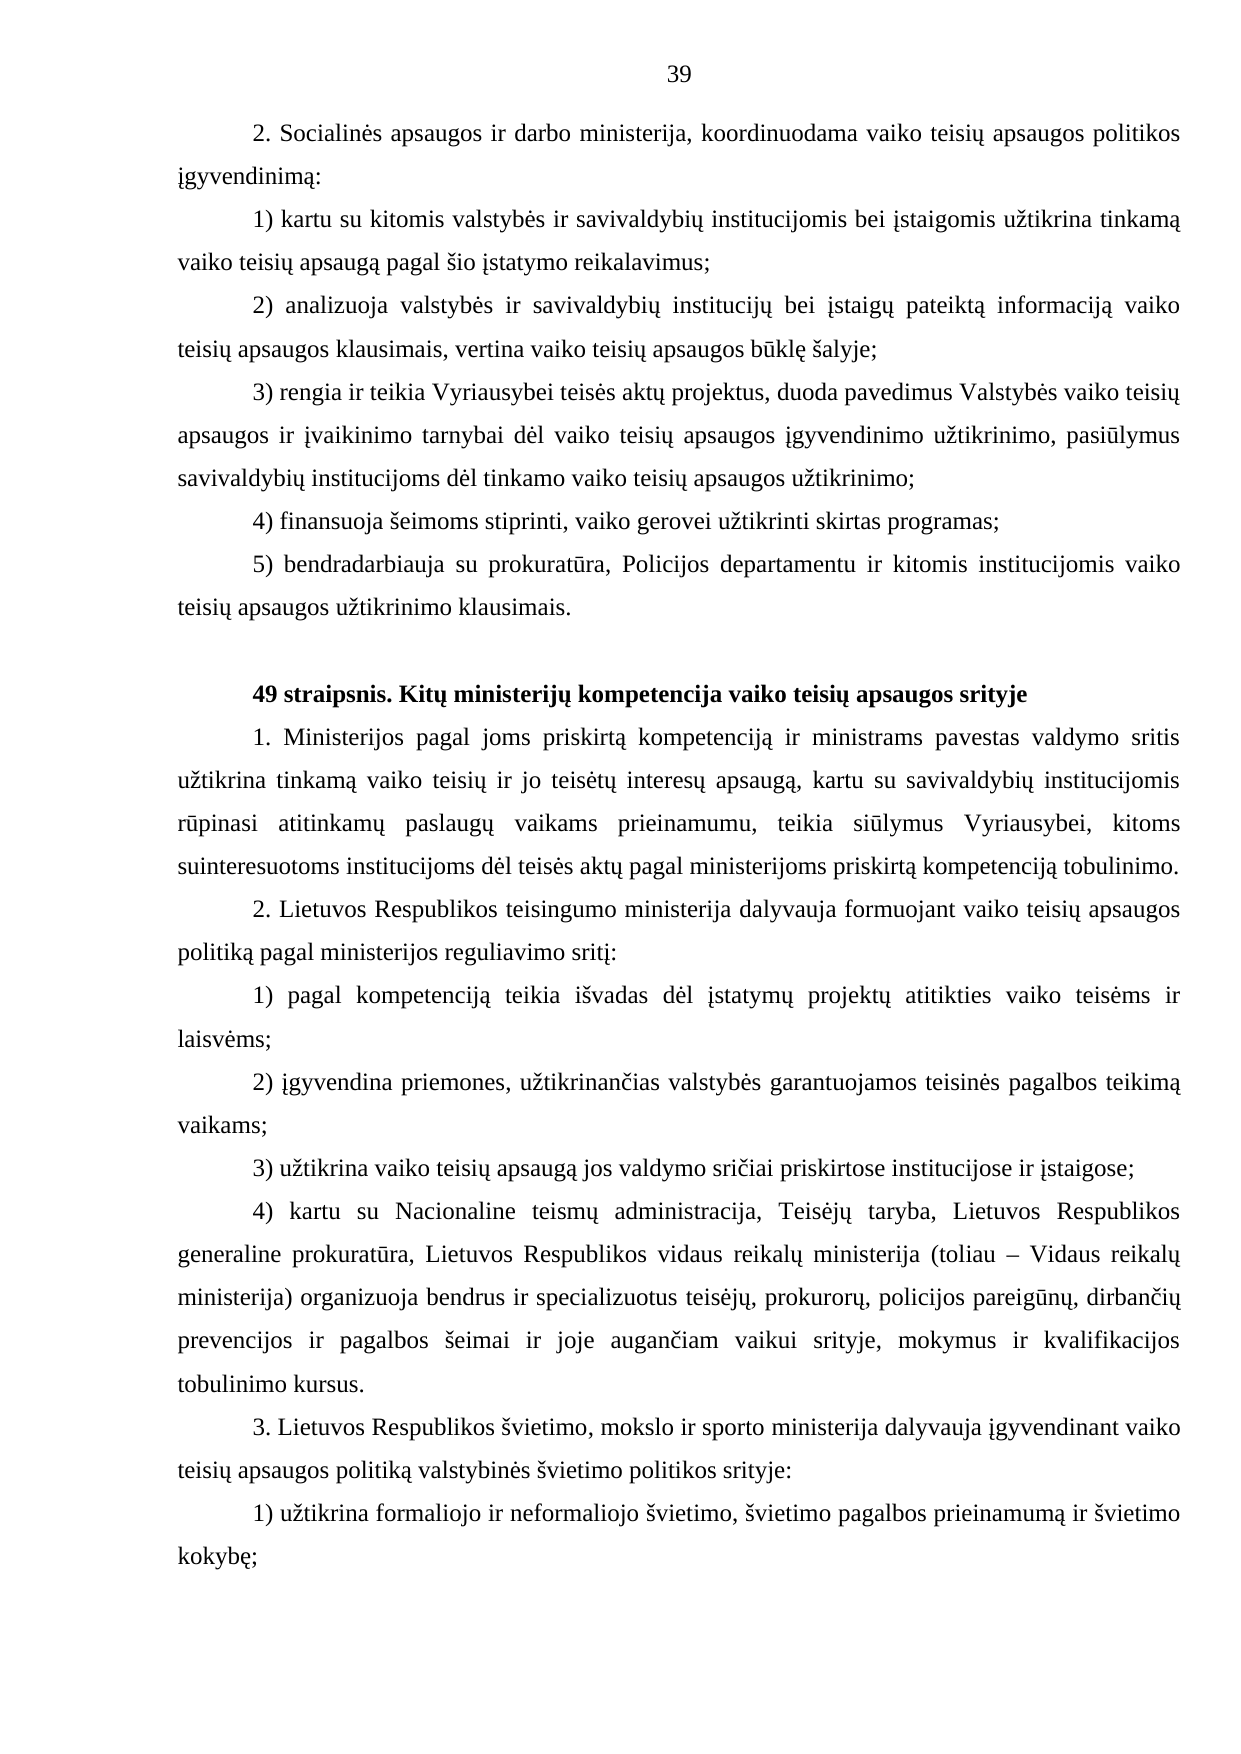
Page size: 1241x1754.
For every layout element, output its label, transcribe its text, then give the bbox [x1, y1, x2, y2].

text 1. Ministerijos pagal joms priskirtą kompetenciją ir ministrams pavestas valdymo sritis užtikrina tinkamą vaiko teisių ir jo teisėtų interesų apsaugą, kartu su savivaldybių institucijomis rūpinasi atitinkamų paslaugų vaikams prieinamumu, teikia siūlymus Vyriausybei, kitoms suinteresuotoms institucijoms dėl teisės aktų pagal ministerijoms priskirtą kompetenciją tobulinimo. [177, 722, 1181, 880]
text 1) pagal kompetenciją teikia išvadas dėl įstatymų projektų atitikties vaiko teisėms ir laisvėms; [177, 981, 1181, 1052]
text 2. Lietuvos Respublikos teisingumo ministerija dalyvauja formuojant vaiko teisių apsaugos politiką pagal ministerijos reguliavimo sritį: [177, 894, 1181, 966]
text 2. Socialinės apsaugos ir darbo ministerija, koordinuodama vaiko teisių apsaugos politikos įgyvendinimą: [177, 118, 1181, 190]
text 3) užtikrina vaiko teisių apsaugą jos valdymo sričiai priskirtose institucijose ir įstaigose; [177, 1153, 1181, 1182]
text 3) rengia ir teikia Vyriausybei teisės aktų projektus, duoda pavedimus Valstybės vaiko teisių apsaugos ir įvaikinimo tarnybai dėl vaiko teisių apsaugos įgyvendinimo užtikrinimo, pasiūlymus savivaldybių institucijoms dėl tinkamo vaiko teisių apsaugos užtikrinimo; [177, 377, 1181, 492]
text 3. Lietuvos Respublikos švietimo, mokslo ir sporto ministerija dalyvauja įgyvendinant vaiko teisių apsaugos politiką valstybinės švietimo politikos srityje: [177, 1412, 1181, 1484]
text 1) užtikrina formaliojo ir neformaliojo švietimo, švietimo pagalbos prieinamumą ir švietimo kokybę; [177, 1498, 1181, 1570]
text 4) finansuoja šeimoms stiprinti, vaiko gerovei užtikrinti skirtas programas; [177, 506, 1181, 535]
text 49 straipsnis. Kitų ministerijų kompetencija vaiko teisių apsaugos srityje [177, 679, 1181, 707]
text 2) įgyvendina priemones, užtikrinančias valstybės garantuojamos teisinės pagalbos teikimą vaikams; [177, 1067, 1181, 1139]
text 1) kartu su kitomis valstybės ir savivaldybių institucijomis bei įstaigomis užtikrina tinkamą vaiko teisių apsaugą pagal šio įstatymo reikalavimus; [177, 204, 1181, 276]
text 2) analizuoja valstybės ir savivaldybių institucijų bei įstaigų pateiktą informaciją vaiko teisių apsaugos klausimais, vertina vaiko teisių apsaugos būklę šalyje; [177, 291, 1181, 362]
text 4) kartu su Nacionaline teismų administracija, Teisėjų taryba, Lietuvos Respublikos generaline prokuratūra, Lietuvos Respublikos vidaus reikalų ministerija (toliau – Vidaus reikalų ministerija) organizuoja bendrus ir specializuotus teisėjų, prokurorų, policijos pareigūnų, dirbančių prevencijos ir pagalbos šeimai ir joje augančiam vaikui srityje, mokymus ir kvalifikacijos tobulinimo kursus. [177, 1196, 1181, 1397]
text 5) bendradarbiauja su prokuratūra, Policijos departamentu ir kitomis institucijomis vaiko teisių apsaugos užtikrinimo klausimais. [177, 549, 1181, 621]
